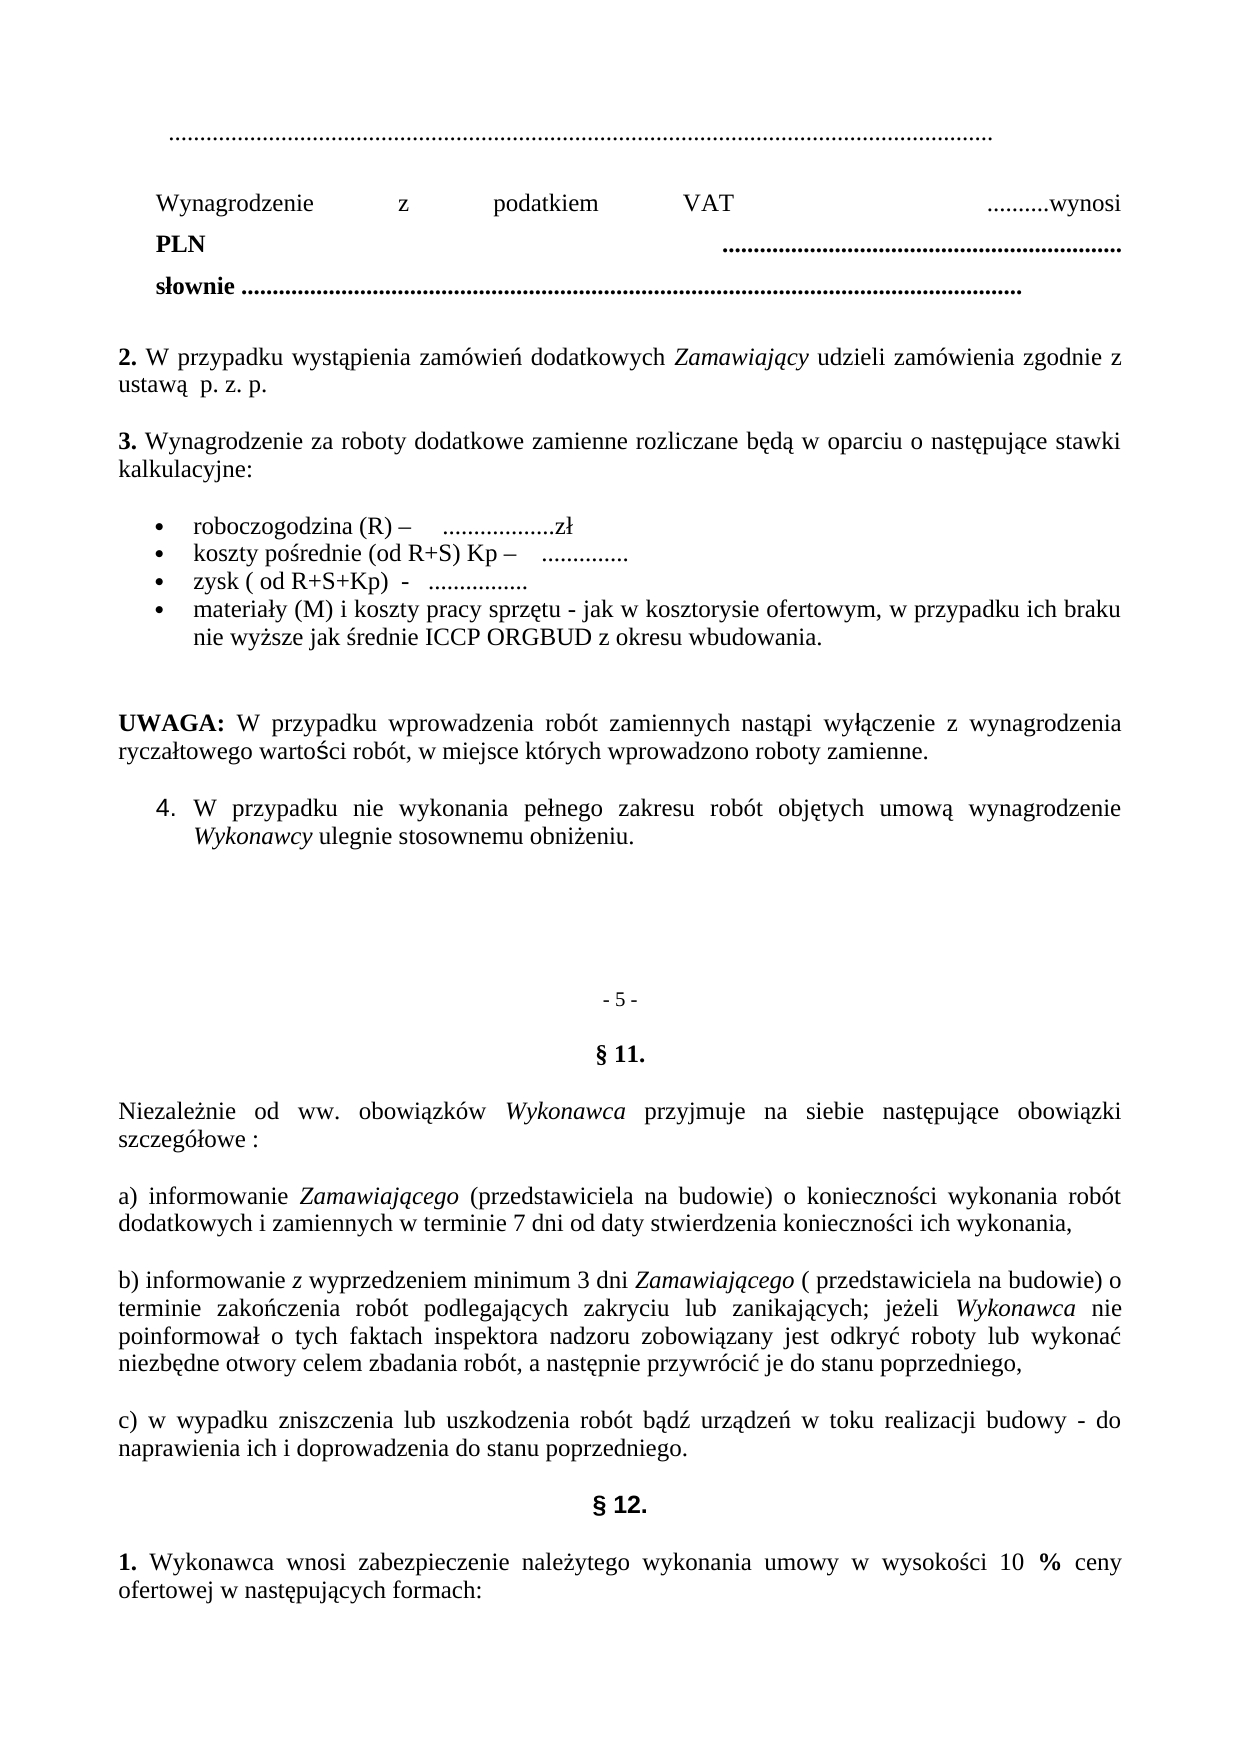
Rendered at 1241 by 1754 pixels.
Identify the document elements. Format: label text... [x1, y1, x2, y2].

list zysk ( od R+S+Kp) - ................ [156, 567, 1122, 595]
text - 5 - [118, 988, 1122, 1011]
text c) w wypadku zniszczenia lub uszkodzenia robót bądź urządzeń w toku realizacji budowy - do naprawienia ich i doprowadzenia do stanu poprzedniego. [118, 1406, 1122, 1462]
list roboczogodzina (R) – ..................zł [156, 512, 1122, 539]
text a) informowanie Zamawiającego (przedstawiciela na budowie) o konieczności wykonania robót dodatkowych i zamiennych w terminie 7 dni od daty stwierdzenia konieczności ich wykonania, [118, 1182, 1122, 1237]
list materiały (M) i koszty pracy sprzętu - jak w kosztorysie ofertowym, w przypadku ich braku nie wyższe jak średnie ICCP ORGBUD z okresu wbudowania. [156, 595, 1122, 650]
text Niezależnie od ww. obowiązków Wykonawca przyjmuje na siebie następujące obowiązki szczegółowe : [118, 1097, 1122, 1153]
text 1. Wykonawca wnosi zabezpieczenie należytego wykonania umowy w wysokości 10 % ceny ofertowej w następujących formach: [118, 1548, 1122, 1603]
text UWAGA: W przypadku wprowadzenia robót zamiennych nastąpi wyłączenie z wynagrodzenia ryczałtowego wartości robót, w miejsce których wprowadzono roboty zamienne. [118, 709, 1122, 765]
text 2. W przypadku wystąpienia zamówień dodatkowych Zamawiający udzieli zamówienia zgodnie z ustawą p. z. p. [118, 343, 1122, 398]
text b) informowanie z wyprzedzeniem minimum 3 dni Zamawiającego ( przedstawiciela na budowie) o terminie zakończenia robót podlegających zakryciu lub zanikających; jeżeli Wykonawca nie poinformował o tych faktach inspektora nadzoru zobowiązany jest odkryć roboty lub wykonać niezbędne otwory celem zbadania robót, a następnie przywrócić je do stanu poprzedniego, [118, 1266, 1122, 1377]
list W przypadku nie wykonania pełnego zakresu robót objętych umową wynagrodzenie Wykonawcy ulegnie stosownemu obniżeniu. [156, 794, 1122, 850]
list koszty pośrednie (od R+S) Kp – .............. [156, 539, 1122, 567]
text § 11. [118, 1040, 1122, 1068]
text Wynagrodzenie z podatkiem VAT ..........wynosi PLN ................................................................ słownie ............................................................................................................................. [156, 189, 1122, 300]
text .................................................................................................................................... [156, 118, 1122, 146]
text § 12. [118, 1491, 1122, 1519]
text 3. Wynagrodzenie za roboty dodatkowe zamienne rozliczane będą w oparciu o następujące stawki kalkulacyjne: [118, 427, 1122, 483]
